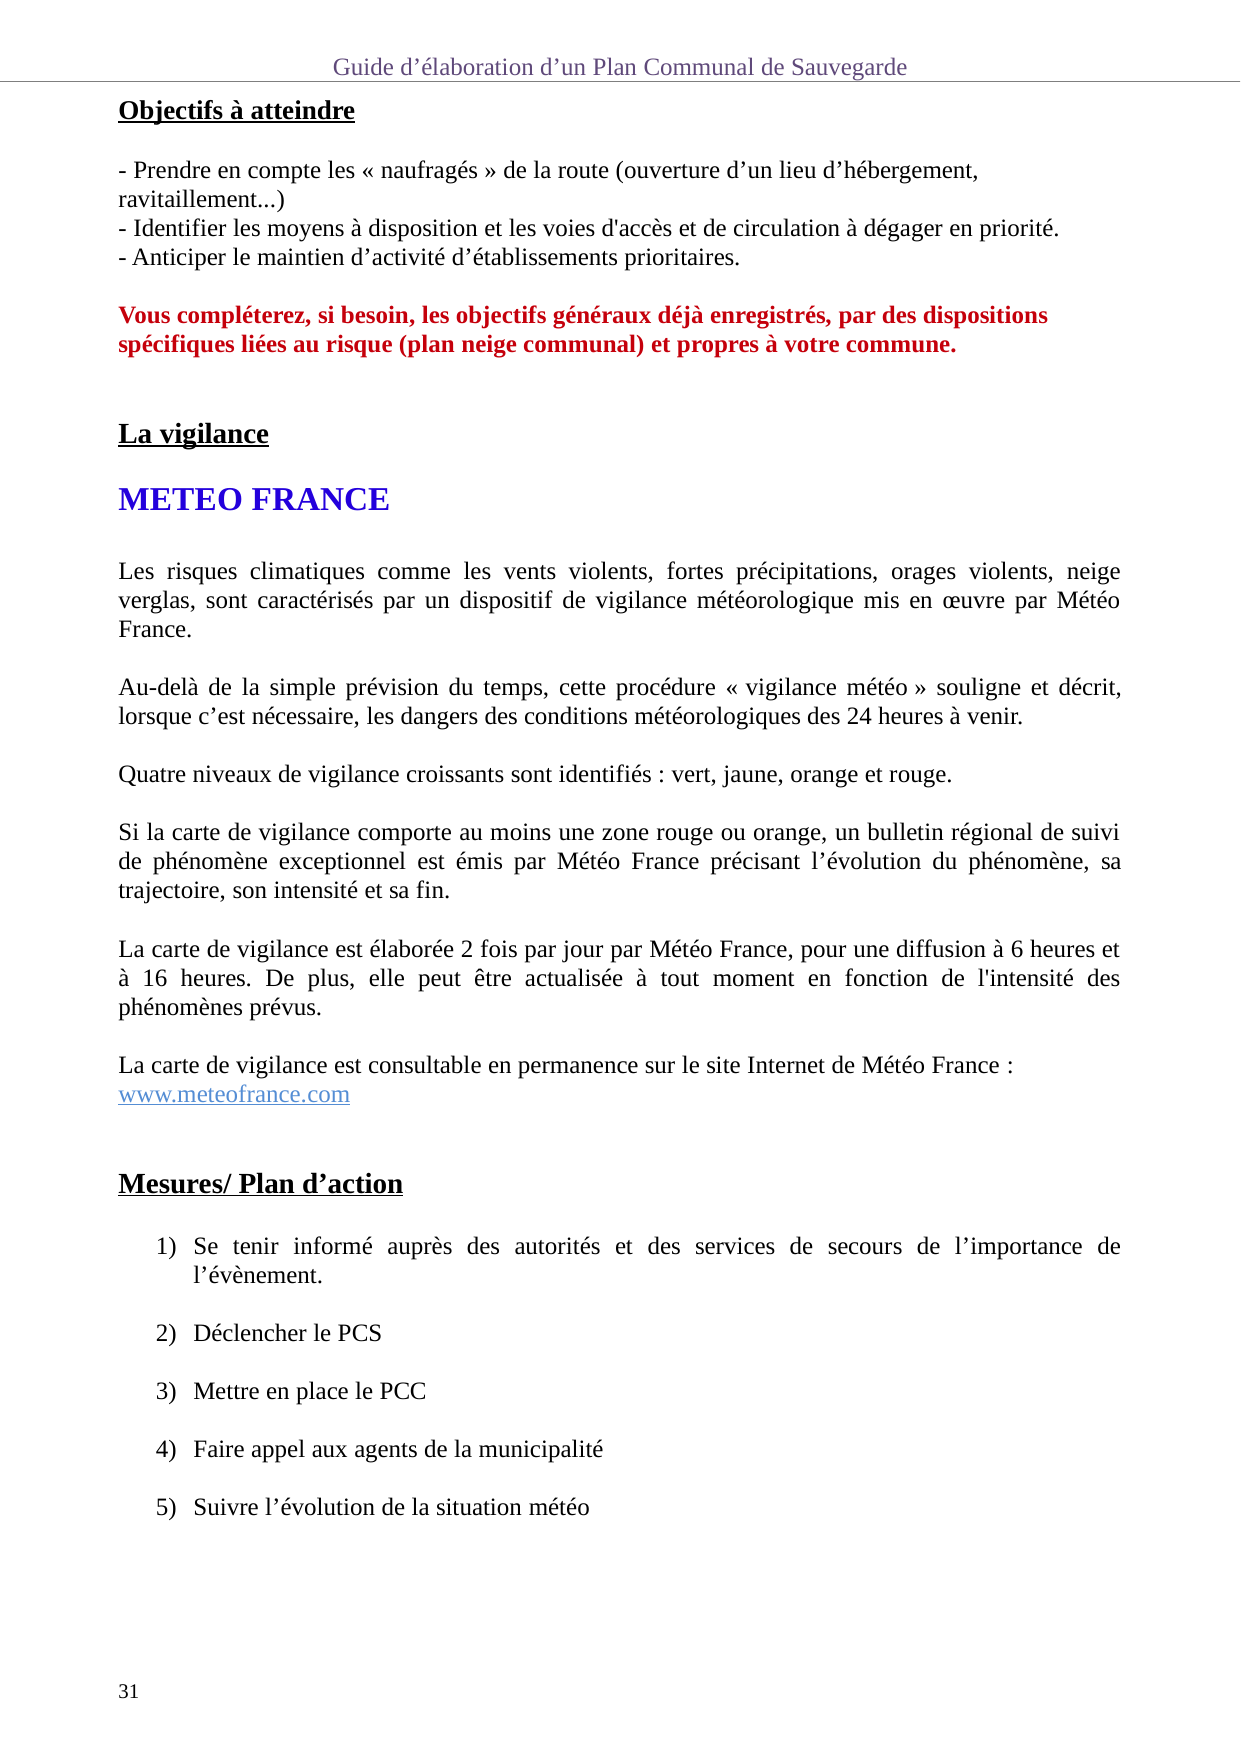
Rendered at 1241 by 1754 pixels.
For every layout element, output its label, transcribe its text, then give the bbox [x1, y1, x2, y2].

text Vous compléterez, si besoin, les objectifs généraux déjà enregistrés, par des dispositions spécifiques liées au risque (plan neige communal) et propres à votre commune. [118, 300, 1122, 358]
list Mettre en place le PCC [156, 1376, 1122, 1405]
text Objectifs à atteindre [118, 94, 1122, 126]
text - Identifier les moyens à disposition et les voies d'accès et de circulation à dégager en priorité. [118, 213, 1122, 242]
list Faire appel aux agents de la municipalité [156, 1434, 1122, 1463]
text La vigilance [118, 416, 1122, 450]
text Mesures/ Plan d’action [118, 1166, 1122, 1199]
list Déclencher le PCS [156, 1318, 1122, 1347]
list Se tenir informé auprès des autorités et des services de secours de l’importance de l’évènement. [156, 1231, 1122, 1289]
text Quatre niveaux de vigilance croissants sont identifiés : vert, jaune, orange et rouge. [118, 759, 1122, 788]
text Au-delà de la simple prévision du temps, cette procédure « vigilance météo » souligne et décrit, lorsque c’est nécessaire, les dangers des conditions météorologiques des 24 heures à venir. [118, 672, 1122, 730]
text Les risques climatiques comme les vents violents, fortes précipitations, orages violents, neige verglas, sont caractérisés par un dispositif de vigilance météorologique mis en œuvre par Météo France. [118, 556, 1122, 643]
text Si la carte de vigilance comporte au moins une zone rouge ou orange, un bulletin régional de suivi de phénomène exceptionnel est émis par Météo France précisant l’évolution du phénomène, sa trajectoire, son intensité et sa fin. [118, 817, 1122, 904]
text www.meteofrance.com [118, 1079, 1122, 1108]
text - Anticiper le maintien d’activité d’établissements prioritaires. [118, 242, 1122, 271]
text La carte de vigilance est consultable en permanence sur le site Internet de Météo France : [118, 1050, 1122, 1079]
text La carte de vigilance est élaborée 2 fois par jour par Météo France, pour une diffusion à 6 heures et à 16 heures. De plus, elle peut être actualisée à tout moment en fonction de l'intensité des phénomènes prévus. [118, 933, 1122, 1021]
text METEO FRANCE [118, 479, 1122, 517]
list Suivre l’évolution de la situation météo [156, 1492, 1122, 1521]
text - Prendre en compte les « naufragés » de la route (ouverture d’un lieu d’hébergement, ravitaillement...) [118, 154, 1122, 213]
